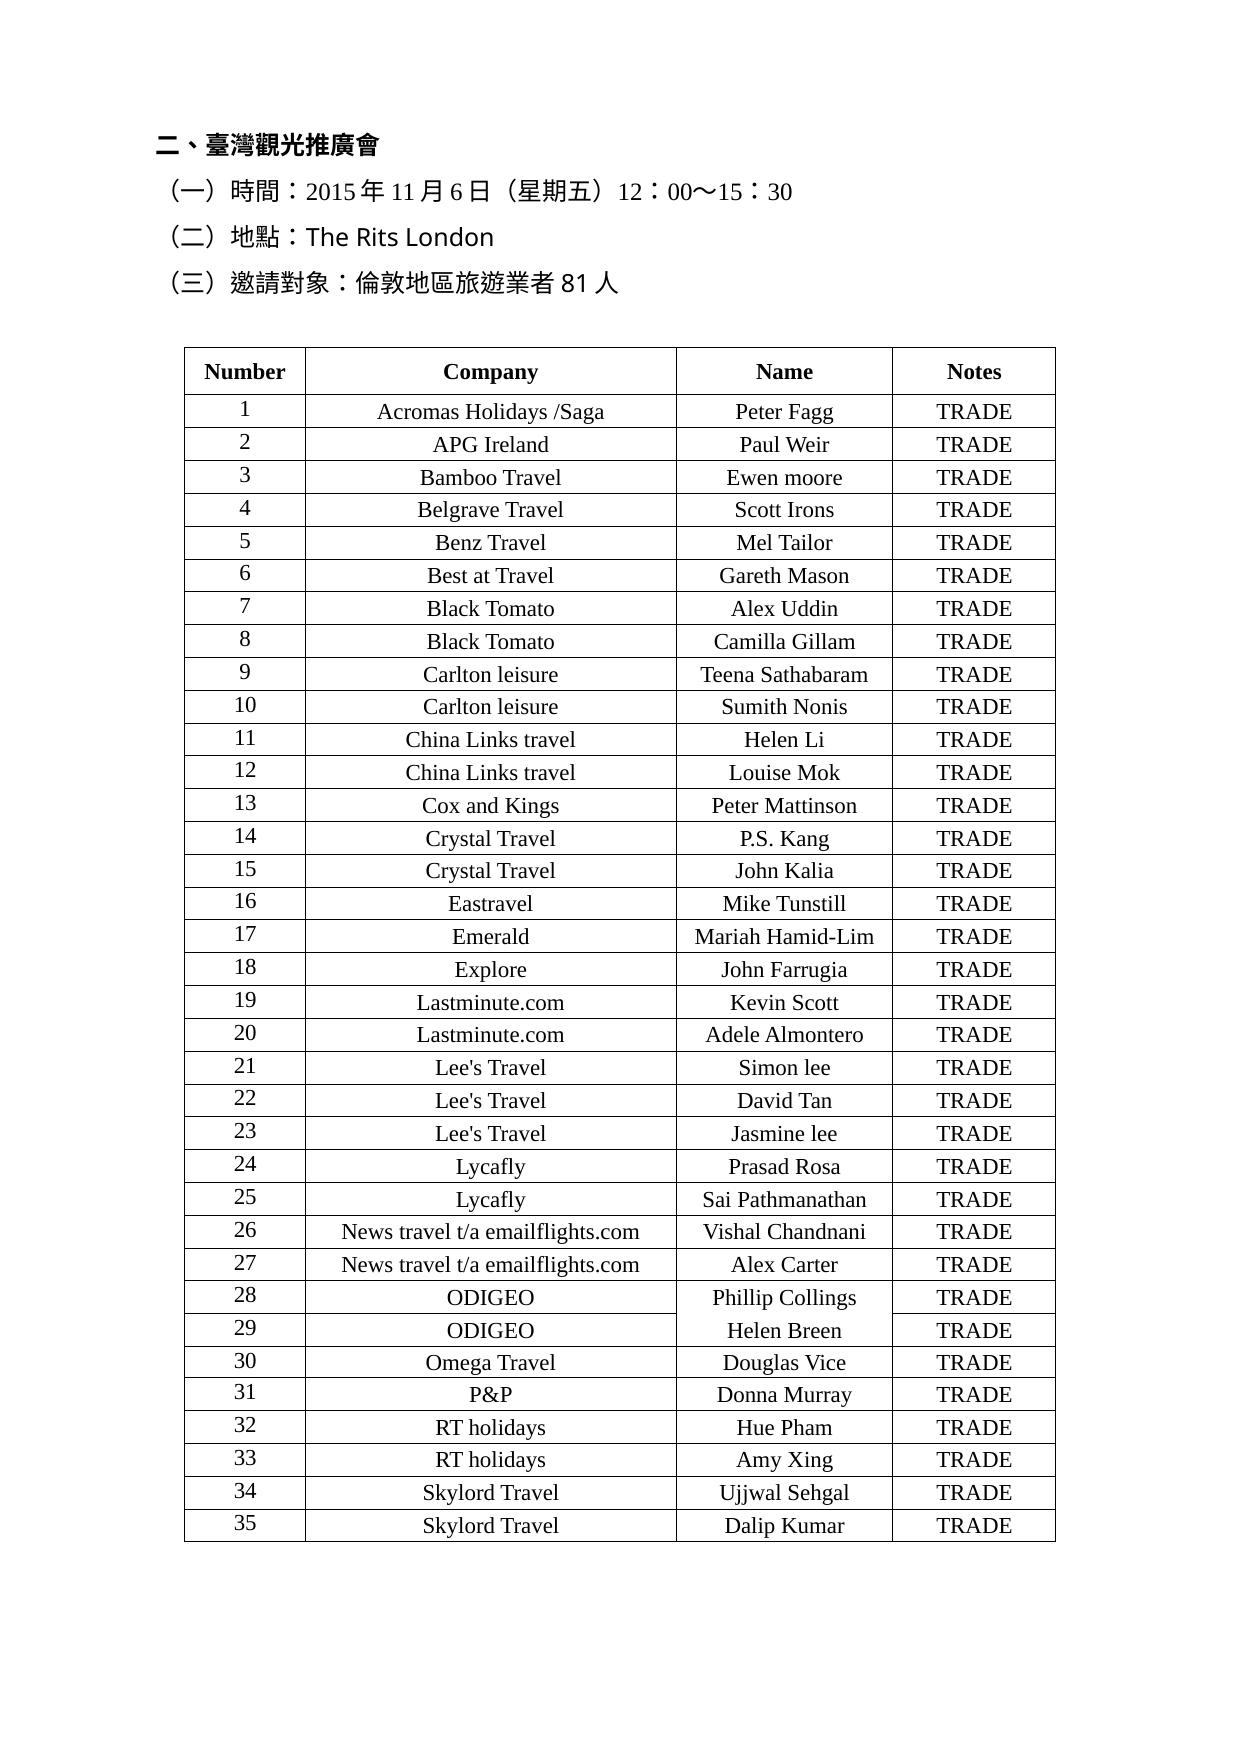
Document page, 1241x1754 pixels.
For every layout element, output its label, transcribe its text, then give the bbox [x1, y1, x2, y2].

table_cell Carlton leisure [306, 691, 676, 722]
table_cell Paul Weir [677, 428, 892, 460]
table_cell Omega Travel [306, 1347, 676, 1377]
table_cell Peter Fagg [677, 395, 892, 427]
table_cell John Kalia [677, 855, 892, 887]
table_cell Simon lee [677, 1052, 892, 1083]
table_cell Best at Travel [306, 560, 676, 591]
table_cell Amy Xing [677, 1444, 892, 1476]
table_cell China Links travel [306, 756, 676, 788]
table_cell 29 [185, 1314, 305, 1346]
table_cell 3 [185, 461, 305, 493]
table_cell Emerald [306, 920, 676, 952]
table_cell TRADE [893, 953, 1055, 985]
table_cell 2 [185, 428, 305, 460]
table_cell TRADE [893, 1411, 1055, 1443]
table_cell Gareth Mason [677, 560, 892, 591]
table_cell 7 [185, 592, 305, 624]
table_cell TRADE [893, 1085, 1055, 1116]
table_cell Dalip Kumar [677, 1510, 892, 1541]
table_cell ODIGEO [306, 1281, 676, 1313]
table_cell Black Tomato [306, 625, 676, 657]
table_cell Douglas Vice [677, 1347, 892, 1377]
table_cell 20 [185, 1019, 305, 1051]
table_cell TRADE [893, 1510, 1055, 1541]
table_cell Teena Sathabaram [677, 658, 892, 690]
table_cell RT holidays [306, 1444, 676, 1476]
table_cell 23 [185, 1117, 305, 1149]
table_cell Kevin Scott [677, 986, 892, 1018]
table_cell Carlton leisure [306, 658, 676, 690]
table_cell Sai Pathmanathan [677, 1183, 892, 1215]
table_cell Camilla Gillam [677, 625, 892, 657]
table_cell Crystal Travel [306, 822, 676, 854]
text （二）地點：The Rits London [156, 210, 1122, 256]
table_cell 14 [185, 822, 305, 854]
table_cell TRADE [893, 592, 1055, 624]
table_cell TRADE [893, 527, 1055, 558]
table_cell 4 [185, 494, 305, 526]
table_cell Lee's Travel [306, 1052, 676, 1083]
table_cell 6 [185, 560, 305, 591]
table_cell TRADE [893, 625, 1055, 657]
table_cell 9 [185, 658, 305, 690]
table_cell Skylord Travel [306, 1510, 676, 1541]
table_cell ODIGEO [306, 1314, 676, 1346]
table_cell China Links travel [306, 724, 676, 755]
table_cell TRADE [893, 1216, 1055, 1247]
table_cell 21 [185, 1052, 305, 1083]
table_cell TRADE [893, 691, 1055, 722]
table_cell TRADE [893, 1249, 1055, 1280]
table_cell TRADE [893, 1378, 1055, 1410]
table_cell Hue Pham [677, 1411, 892, 1443]
table_cell P.S. Kang [677, 822, 892, 854]
table_cell 5 [185, 527, 305, 558]
table_cell 22 [185, 1085, 305, 1116]
text （一）時間：2015年11月6日（星期五）12：00～15：30 [156, 164, 1122, 210]
table_cell TRADE [893, 920, 1055, 952]
table_cell 24 [185, 1150, 305, 1182]
table_cell Donna Murray [677, 1378, 892, 1410]
table_cell Helen Breen [677, 1313, 892, 1346]
table_cell Lastminute.com [306, 1019, 676, 1051]
table_cell John Farrugia [677, 953, 892, 985]
table_cell Mariah Hamid-Lim [677, 920, 892, 952]
table_cell 17 [185, 920, 305, 952]
text （三）邀請對象：倫敦地區旅遊業者81人 [156, 256, 1122, 301]
table_cell TRADE [893, 855, 1055, 887]
table_cell Cox and Kings [306, 789, 676, 821]
table_cell Benz Travel [306, 527, 676, 558]
table_cell 26 [185, 1216, 305, 1247]
table_cell TRADE [893, 888, 1055, 919]
table_cell TRADE [893, 1183, 1055, 1215]
table_cell Skylord Travel [306, 1477, 676, 1508]
table_cell 27 [185, 1249, 305, 1280]
table_cell TRADE [893, 560, 1055, 591]
table_cell RT holidays [306, 1411, 676, 1443]
table_cell Belgrave Travel [306, 494, 676, 526]
table_cell News travel t/a emailflights.com [306, 1249, 676, 1280]
table_cell Lee's Travel [306, 1117, 676, 1149]
table_cell Black Tomato [306, 592, 676, 624]
text 二、臺灣觀光推廣會 [156, 118, 1122, 164]
table_cell Phillip Collings [677, 1281, 892, 1313]
table_cell Sumith Nonis [677, 691, 892, 722]
table_cell TRADE [893, 461, 1055, 493]
table_header Name [677, 348, 892, 394]
table_cell TRADE [893, 789, 1055, 821]
table_cell TRADE [893, 1052, 1055, 1083]
table_cell 11 [185, 724, 305, 755]
table_cell Lycafly [306, 1183, 676, 1215]
table_header Number [185, 348, 305, 394]
table_cell News travel t/a emailflights.com [306, 1216, 676, 1247]
table_cell Bamboo Travel [306, 461, 676, 493]
table_cell P&P [306, 1378, 676, 1410]
table_cell 12 [185, 756, 305, 788]
table_cell TRADE [893, 1347, 1055, 1377]
table_cell 30 [185, 1347, 305, 1377]
table_cell Jasmine lee [677, 1117, 892, 1149]
table_cell Lycafly [306, 1150, 676, 1182]
table_cell Alex Uddin [677, 592, 892, 624]
table_cell TRADE [893, 1281, 1055, 1313]
table_header Company [306, 348, 676, 394]
table_cell Helen Li [677, 724, 892, 755]
table_cell TRADE [893, 822, 1055, 854]
table_cell 35 [185, 1510, 305, 1541]
table_cell TRADE [893, 494, 1055, 526]
table_cell Louise Mok [677, 756, 892, 788]
table_cell 16 [185, 888, 305, 919]
table_cell Alex Carter [677, 1249, 892, 1280]
table_cell Acromas Holidays /Saga [306, 395, 676, 427]
table_cell TRADE [893, 986, 1055, 1018]
table_cell 31 [185, 1378, 305, 1410]
table_cell Explore [306, 953, 676, 985]
table_cell TRADE [893, 1444, 1055, 1476]
table_cell 13 [185, 789, 305, 821]
table_cell 32 [185, 1411, 305, 1443]
table_cell TRADE [893, 658, 1055, 690]
table_cell David Tan [677, 1085, 892, 1116]
table_cell Crystal Travel [306, 855, 676, 887]
table_cell 15 [185, 855, 305, 887]
table_cell 25 [185, 1183, 305, 1215]
table_cell TRADE [893, 724, 1055, 755]
table_cell APG Ireland [306, 428, 676, 460]
table_cell 19 [185, 986, 305, 1018]
table_cell TRADE [893, 756, 1055, 788]
table_cell TRADE [893, 1019, 1055, 1051]
table_cell 10 [185, 691, 305, 722]
table_cell Prasad Rosa [677, 1150, 892, 1182]
table_cell TRADE [893, 428, 1055, 460]
table_cell Adele Almontero [677, 1019, 892, 1051]
table_cell 34 [185, 1477, 305, 1508]
table_cell Eastravel [306, 888, 676, 919]
table_cell Scott Irons [677, 494, 892, 526]
table_cell Mike Tunstill [677, 888, 892, 919]
table_cell 8 [185, 625, 305, 657]
table_cell TRADE [893, 395, 1055, 427]
table_cell TRADE [893, 1477, 1055, 1508]
table_cell Mel Tailor [677, 527, 892, 558]
table_cell Peter Mattinson [677, 789, 892, 821]
table_cell Ewen moore [677, 461, 892, 493]
table_cell 28 [185, 1281, 305, 1313]
table_cell 33 [185, 1444, 305, 1476]
table_cell Lastminute.com [306, 986, 676, 1018]
table_cell Vishal Chandnani [677, 1216, 892, 1247]
table_cell TRADE [893, 1314, 1055, 1346]
table_header Notes [893, 348, 1055, 394]
table_cell 18 [185, 953, 305, 985]
table_cell 1 [185, 395, 305, 427]
table_cell Lee's Travel [306, 1085, 676, 1116]
table_cell TRADE [893, 1150, 1055, 1182]
table_cell TRADE [893, 1117, 1055, 1149]
table_cell Ujjwal Sehgal [677, 1477, 892, 1508]
